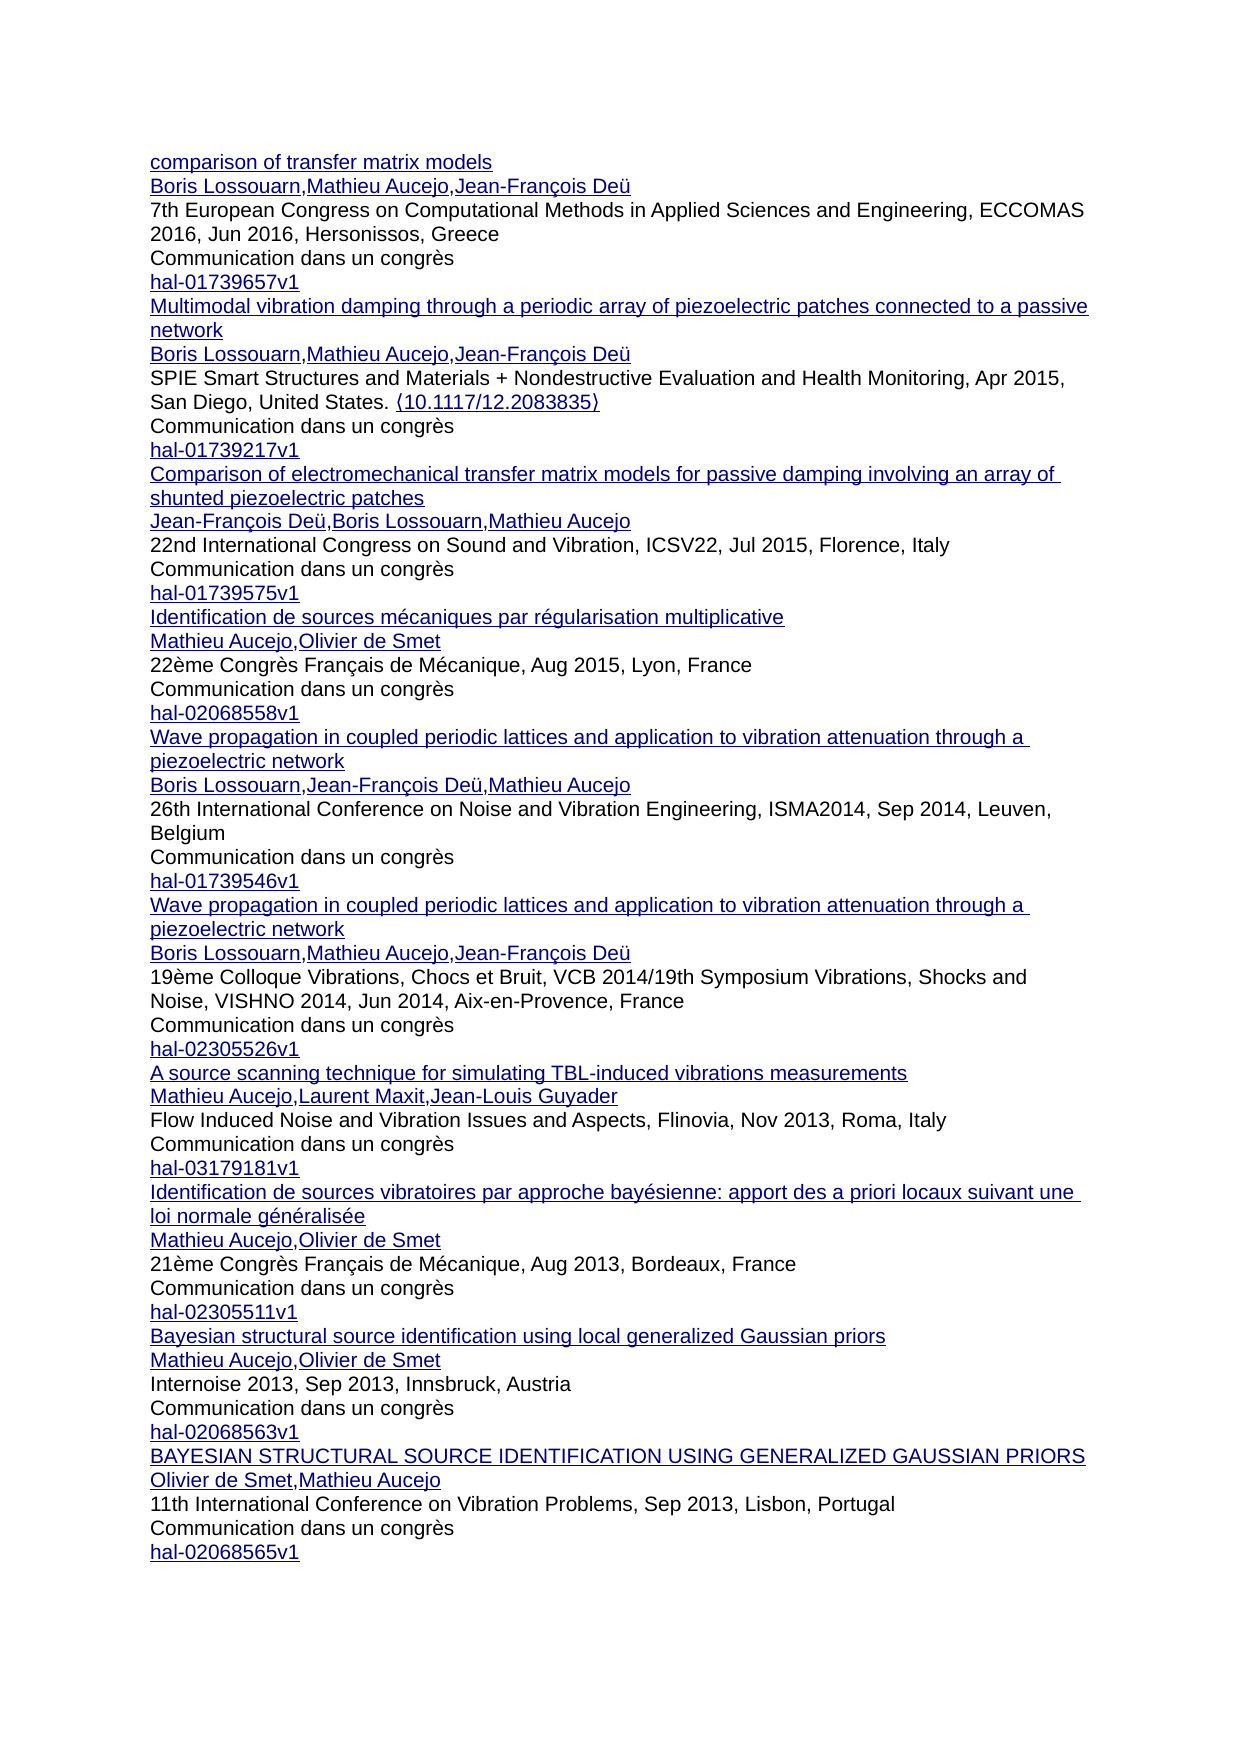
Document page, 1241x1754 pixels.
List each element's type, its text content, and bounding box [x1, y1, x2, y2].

table_cell Comparison of electromechanical transfer matrix models for passive damping involving an array of shunted piezoelectric patches Jean-François Deü,Boris Lossouarn,Mathieu Aucejo 22nd International Congress on Sound and Vibration, ICSV22, Jul 2015, Florence, Italy Communication dans un congrès hal-01739575v1 [150, 461, 1090, 605]
table_cell Bayesian structural source identification using local generalized Gaussian priors Mathieu Aucejo,Olivier de Smet Internoise 2013, Sep 2013, Innsbruck, Austria Communication dans un congrès hal-02068563v1 [150, 1324, 1090, 1444]
table_cell Wave propagation in coupled periodic lattices and application to vibration attenuation through a piezoelectric network Boris Lossouarn,Mathieu Aucejo,Jean-François Deü 19ème Colloque Vibrations, Chocs et Bruit, VCB 2014/19th Symposium Vibrations, Shocks and Noise, VISHNO 2014, Jun 2014, Aix-en-Provence, France Communication dans un congrès hal-02305526v1 [150, 893, 1090, 1060]
table_cell Identification de sources vibratoires par approche bayésienne: apport des a priori locaux suivant une loi normale généralisée Mathieu Aucejo,Olivier de Smet 21ème Congrès Français de Mécanique, Aug 2013, Bordeaux, France Communication dans un congrès hal-02305511v1 [150, 1180, 1090, 1324]
table_cell A source scanning technique for simulating TBL-induced vibrations measurements Mathieu Aucejo,Laurent Maxit,Jean-Louis Guyader Flow Induced Noise and Vibration Issues and Aspects, Flinovia, Nov 2013, Roma, Italy Communication dans un congrès hal-03179181v1 [150, 1060, 1090, 1180]
table_cell comparison of transfer matrix models Boris Lossouarn,Mathieu Aucejo,Jean-François Deü 7th European Congress on Computational Methods in Applied Sciences and Engineering, ECCOMAS 2016, Jun 2016, Hersonissos, Greece Communication dans un congrès hal-01739657v1 [150, 150, 1090, 294]
table_cell Multimodal vibration damping through a periodic array of piezoelectric patches connected to a passive network Boris Lossouarn,Mathieu Aucejo,Jean-François Deü SPIE Smart Structures and Materials + Nondestructive Evaluation and Health Monitoring, Apr 2015, San Diego, United States. ⟨10.1117/12.2083835⟩ Communication dans un congrès hal-01739217v1 [150, 294, 1090, 461]
table_cell BAYESIAN STRUCTURAL SOURCE IDENTIFICATION USING GENERALIZED GAUSSIAN PRIORS Olivier de Smet,Mathieu Aucejo 11th International Conference on Vibration Problems, Sep 2013, Lisbon, Portugal Communication dans un congrès hal-02068565v1 [150, 1444, 1090, 1563]
table_cell Identification de sources mécaniques par régularisation multiplicative Mathieu Aucejo,Olivier de Smet 22ème Congrès Français de Mécanique, Aug 2015, Lyon, France Communication dans un congrès hal-02068558v1 [150, 605, 1090, 725]
table_cell Wave propagation in coupled periodic lattices and application to vibration attenuation through a piezoelectric network Boris Lossouarn,Jean-François Deü,Mathieu Aucejo 26th International Conference on Noise and Vibration Engineering, ISMA2014, Sep 2014, Leuven, Belgium Communication dans un congrès hal-01739546v1 [150, 725, 1090, 893]
